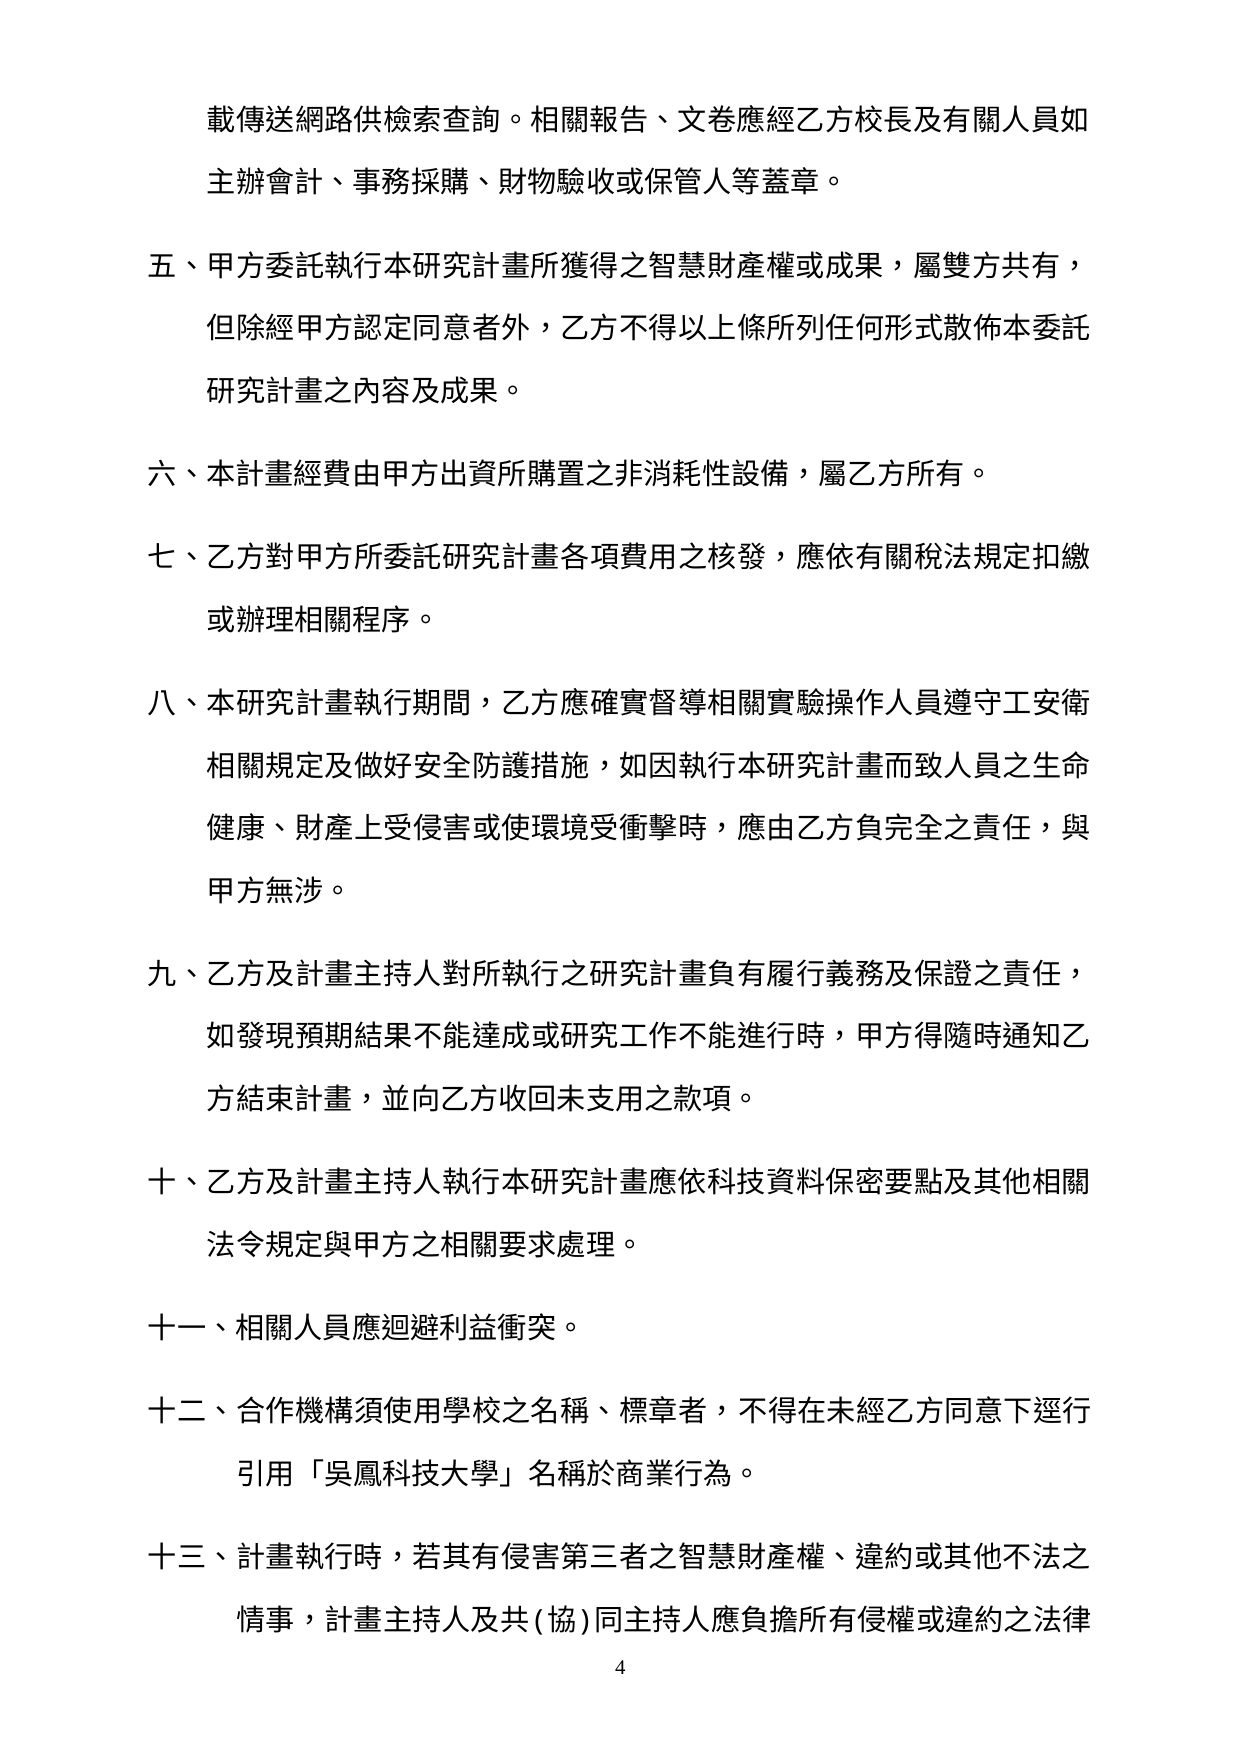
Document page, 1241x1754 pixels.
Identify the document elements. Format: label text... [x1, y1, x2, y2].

text 十二、合作機構須使用學校之名稱、標章者，不得在未經乙方同意下逕行引用「吳鳳科技大學」名稱於商業行為。 [148, 1367, 1092, 1492]
text 十一、相關人員應迴避利益衝突。 [148, 1284, 1092, 1347]
text 八、本研究計畫執行期間，乙方應確實督導相關實驗操作人員遵守工安衛相關規定及做好安全防護措施，如因執行本研究計畫而致人員之生命、健康、財產上受侵害或使環境受衝擊時，應由乙方負完全之責任，與甲方無涉。 [148, 659, 1092, 909]
text 十三、計畫執行時，若其有侵害第三者之智慧財產權、違約或其他不法之情事，計畫主持人及共(協)同主持人應負擔所有侵權或違約之法律 [148, 1513, 1092, 1638]
text 六、本計畫經費由甲方出資所購置之非消耗性設備，屬乙方所有。 [148, 430, 1092, 492]
text 四、乙方應督促計畫主持人於計畫執行期滿一個月內，應檢具結案報告書及結案成果自評表一式二份送交研發處，並完成線上繳交，辦理結案。乙方同意其繳交之研究報告，無償由甲方及其附屬單位視需要自行或指定其他第三人不限地域、時間或次數，以微縮、光碟、數位化或其他方式利用，包括但不限於重製、散布、傳送、發行、公開發表或上載傳送網路供檢索查詢。相關報告、文卷應經乙方校長及有關人員如主辦會計、事務採購、財物驗收或保管人等蓋章。 [148, 76, 1092, 201]
text 九、乙方及計畫主持人對所執行之研究計畫負有履行義務及保證之責任，如發現預期結果不能達成或研究工作不能進行時，甲方得隨時通知乙方結束計畫，並向乙方收回未支用之款項。 [148, 930, 1092, 1117]
text 七、乙方對甲方所委託研究計畫各項費用之核發，應依有關稅法規定扣繳或辦理相關程序。 [148, 513, 1092, 638]
text 十、乙方及計畫主持人執行本研究計畫應依科技資料保密要點及其他相關法令規定與甲方之相關要求處理。 [148, 1138, 1092, 1263]
text 五、甲方委託執行本研究計畫所獲得之智慧財產權或成果，屬雙方共有，但除經甲方認定同意者外，乙方不得以上條所列任何形式散佈本委託研究計畫之內容及成果。 [148, 222, 1092, 409]
